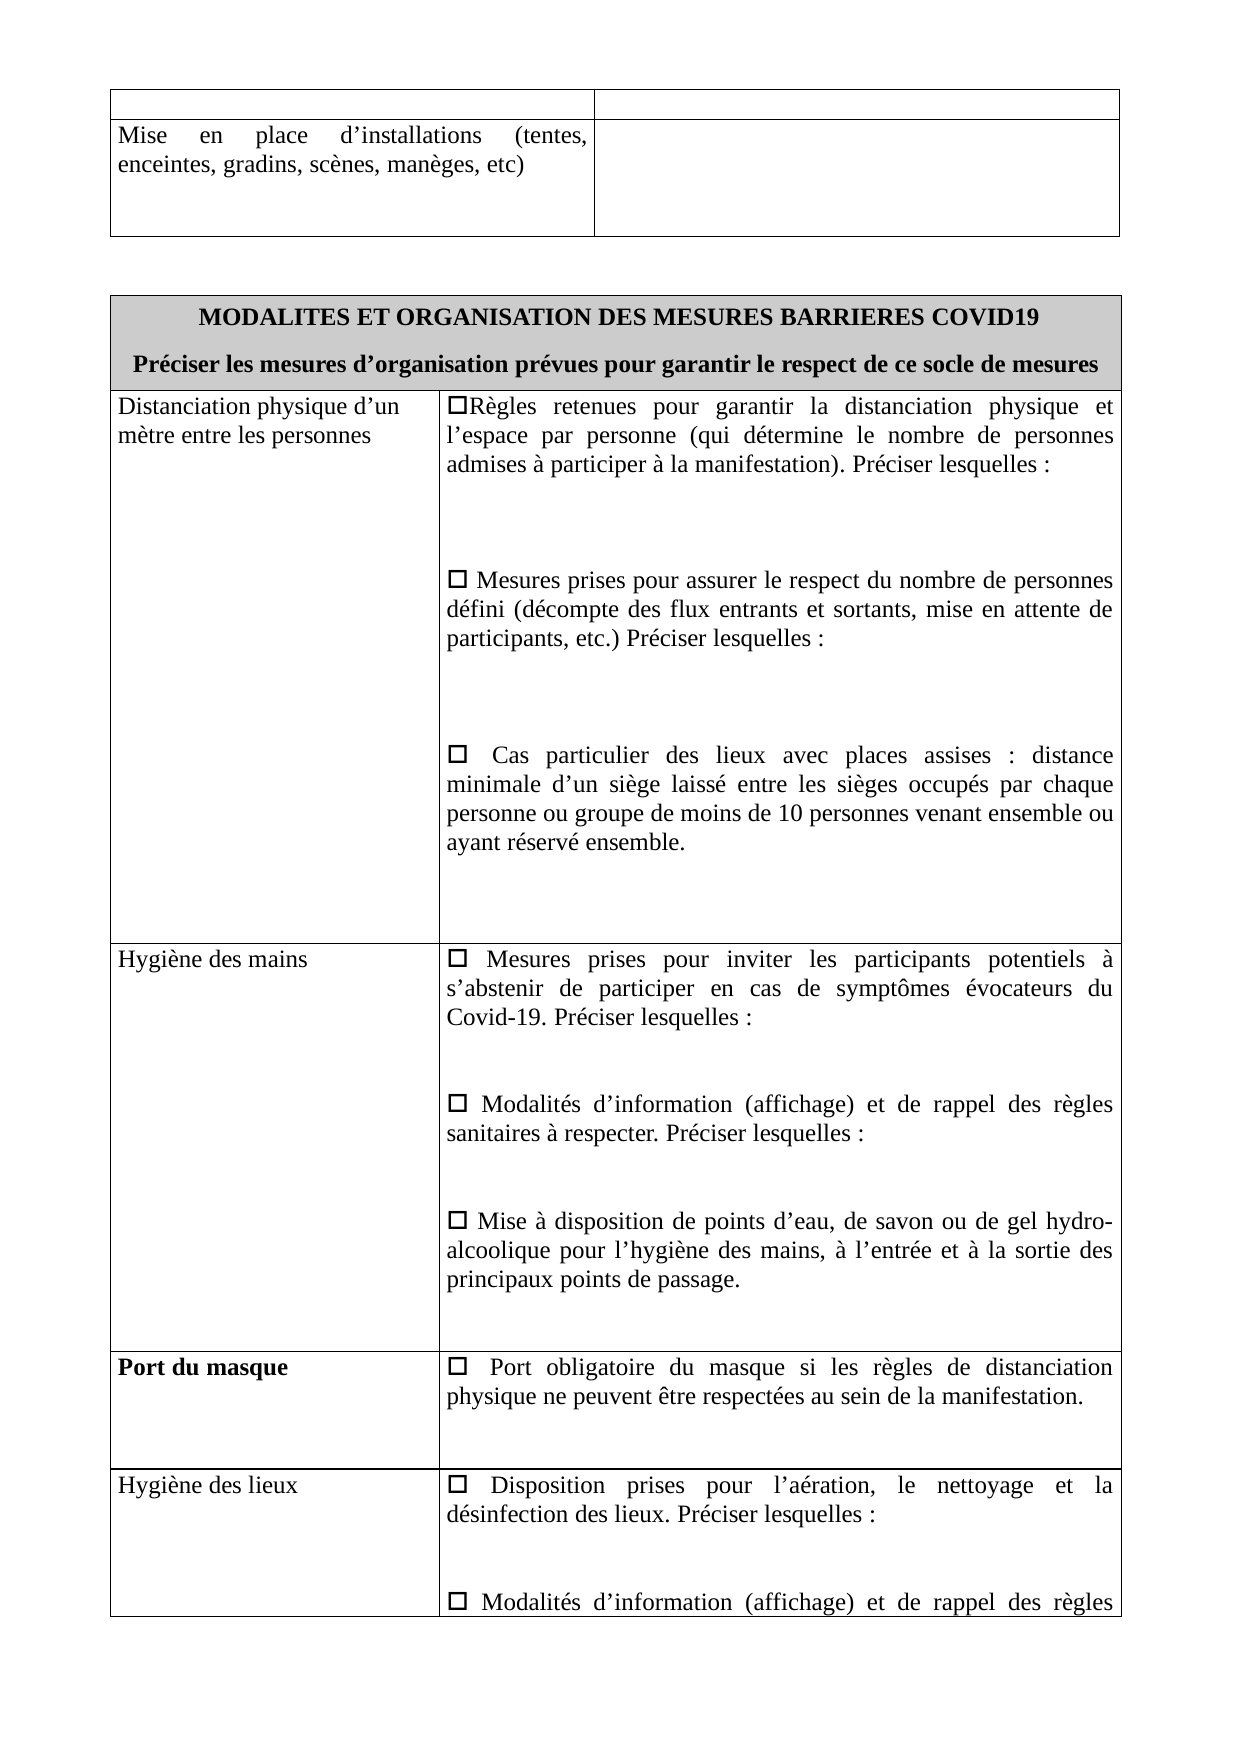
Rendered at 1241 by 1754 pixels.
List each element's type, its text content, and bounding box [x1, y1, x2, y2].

table_cell  Port obligatoire du masque si les règles de distanciation physique ne peuvent être respectées au sein de la manifestation. [440, 1352, 1121, 1468]
table_header Hygiène des lieux [111, 1470, 439, 1616]
table_cell Port du masque [111, 1352, 439, 1468]
table_cell  Mesures prises pour inviter les participants potentiels à s’abstenir de participer en cas de symptômes évocateurs du Covid-19. Préciser lesquelles :  Modalités d’information (affichage) et de rappel des règles sanitaires à respecter. Préciser lesquelles :  Mise à disposition de points d’eau, de savon ou de gel hydro-alcoolique pour l’hygiène des mains, à l’entrée et à la sortie des principaux points de passage. [440, 944, 1121, 1351]
table_header  Disposition prises pour l’aération, le nettoyage et la désinfection des lieux. Préciser lesquelles :  Modalités d’information (affichage) et de rappel des règles [440, 1470, 1121, 1616]
table_header MODALITES ET ORGANISATION DES MESURES BARRIERES COVID19 Préciser les mesures d’organisation prévues pour garantir le respect de ce socle de mesures [111, 296, 1121, 390]
table_cell Hygiène des mains [111, 944, 439, 1351]
table_cell [111, 90, 594, 119]
table_cell [595, 90, 1119, 119]
table_cell Règles retenues pour garantir la distanciation physique et l’espace par personne (qui détermine le nombre de personnes admises à participer à la manifestation). Préciser lesquelles :  Mesures prises pour assurer le respect du nombre de personnes défini (décompte des flux entrants et sortants, mise en attente de participants, etc.) Préciser lesquelles :  Cas particulier des lieux avec places assises : distance minimale d’un siège laissé entre les sièges occupés par chaque personne ou groupe de moins de 10 personnes venant ensemble ou ayant réservé ensemble. [440, 391, 1121, 943]
table_cell Mise en place d’installations (tentes, enceintes, gradins, scènes, manèges, etc) [111, 120, 594, 236]
table_cell Distanciation physique d’un mètre entre les personnes [111, 391, 439, 943]
table_cell [595, 120, 1119, 236]
